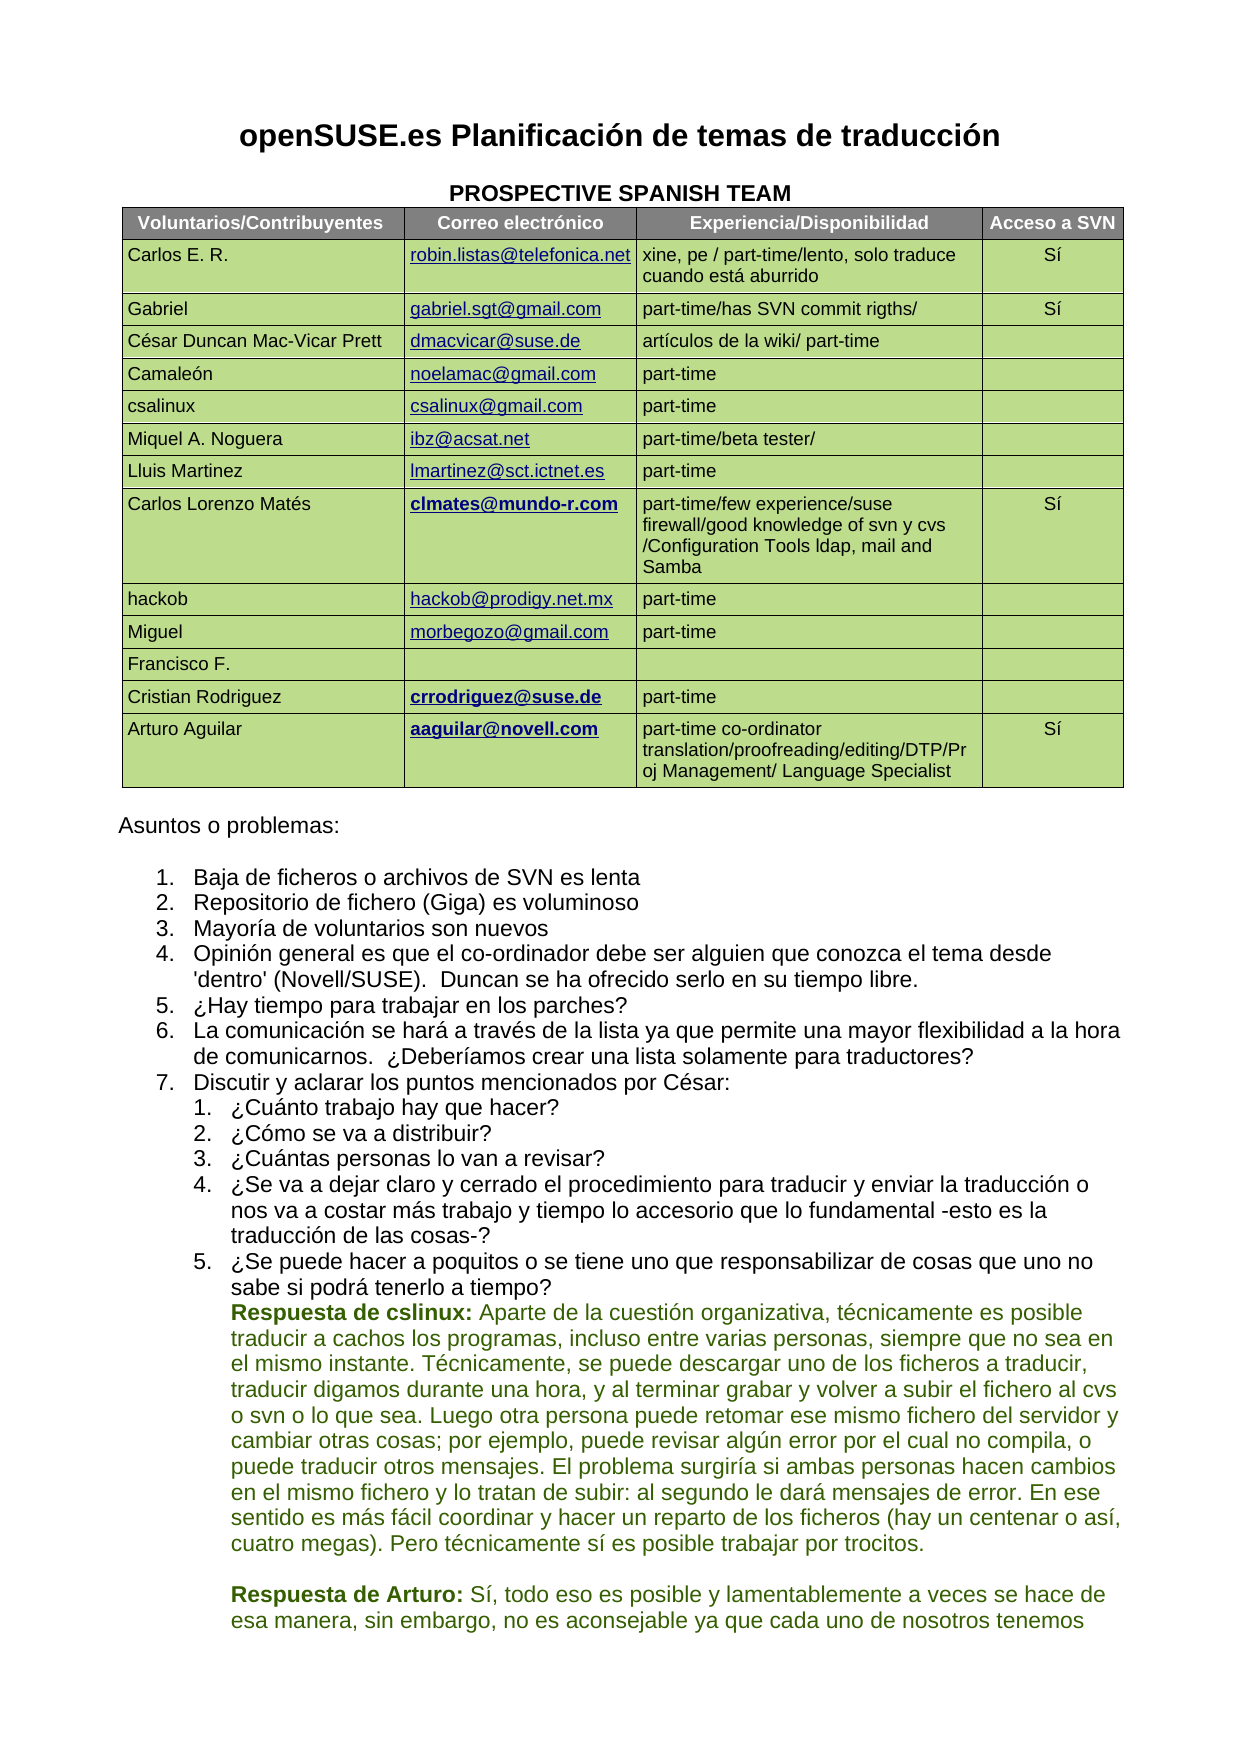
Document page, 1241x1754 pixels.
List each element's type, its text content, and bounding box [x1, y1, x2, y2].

table_cell ibz@acsat.net [405, 424, 636, 455]
table_cell Miquel A. Noguera [123, 424, 404, 455]
table_cell part-time [637, 391, 982, 422]
list ¿Cuántas personas lo van a revisar? [193, 1146, 1122, 1172]
text openSUSE.es Planificación de temas de traducción [118, 118, 1122, 153]
table_cell clmates@mundo-r.com [405, 489, 636, 583]
text Asuntos o problemas: [118, 813, 1122, 838]
table_cell [983, 649, 1123, 680]
table_cell part-time [637, 584, 982, 615]
table_cell hackob [123, 584, 404, 615]
table_cell Sí [983, 240, 1123, 292]
table_cell [983, 326, 1123, 357]
table_cell noelamac@gmail.com [405, 359, 636, 390]
table_cell crrodriguez@suse.de [405, 681, 636, 713]
table_cell aaguilar@novell.com [405, 714, 636, 787]
table_cell Arturo Aguilar [123, 714, 404, 787]
table_cell artículos de la wiki/ part-time [637, 326, 982, 357]
table_cell part-time [637, 616, 982, 648]
table_cell part-time [637, 681, 982, 713]
table_cell robin.listas@telefonica.net [405, 240, 636, 292]
table_cell Camaleón [123, 359, 404, 390]
table_cell [983, 359, 1123, 390]
table_cell lmartinez@sct.ictnet.es [405, 456, 636, 487]
list ¿Cómo se va a distribuir? [193, 1120, 1122, 1146]
table_cell Francisco F. [123, 649, 404, 680]
table_cell part-time [637, 359, 982, 390]
table_cell xine, pe / part-time/lento, solo traduce cuando está aburrido [637, 240, 982, 292]
list Opinión general es que el co-ordinador debe ser alguien que conozca el tema desde 'dentro' (Novell/SUSE). Duncan se ha ofrecido serlo en su tiempo libre. [156, 941, 1122, 992]
table_cell part-time co-ordinator translation/proofreading/editing/DTP/Proj Management/ Language Specialist [637, 714, 982, 787]
table_header Voluntarios/Contribuyentes [123, 208, 404, 239]
table_cell [983, 616, 1123, 648]
list Respuesta de Arturo: Sí, todo eso es posible y lamentablemente a veces se hace de esa manera, sin embargo, no es aconsejable ya que cada uno de nosotros tenemos [193, 1582, 1122, 1633]
table_cell [983, 456, 1123, 487]
table_cell csalinux@gmail.com [405, 391, 636, 422]
table_header Acceso a SVN [983, 208, 1123, 239]
table_cell morbegozo@gmail.com [405, 616, 636, 648]
table_cell part-time/beta tester/ [637, 424, 982, 455]
list Baja de ficheros o archivos de SVN es lenta [156, 864, 1122, 890]
table_cell Sí [983, 489, 1123, 583]
table_cell [983, 424, 1123, 455]
table_cell part-time/few experience/suse firewall/good knowledge of svn y cvs /Configuration Tools ldap, mail and Samba [637, 489, 982, 583]
list Discutir y aclarar los puntos mencionados por César: [156, 1069, 1122, 1095]
table_cell Cristian Rodriguez [123, 681, 404, 713]
table_cell [983, 584, 1123, 615]
text PROSPECTIVE SPANISH TEAM [118, 181, 1122, 207]
table_cell Sí [983, 714, 1123, 787]
table_cell Carlos Lorenzo Matés [123, 489, 404, 583]
table_header Correo electrónico [405, 208, 636, 239]
table_header Experiencia/Disponibilidad [637, 208, 982, 239]
table_cell César Duncan Mac-Vicar Prett [123, 326, 404, 357]
list ¿Se puede hacer a poquitos o se tiene uno que responsabilizar de cosas que uno no sabe si podrá tenerlo a tiempo? [193, 1248, 1122, 1300]
table_cell [983, 681, 1123, 713]
table_cell [637, 649, 982, 680]
table_cell gabriel.sgt@gmail.com [405, 294, 636, 325]
list La comunicación se hará a través de la lista ya que permite una mayor flexibilidad a la hora de comunicarnos. ¿Deberíamos crear una lista solamente para traductores? [156, 1018, 1122, 1069]
table_cell [983, 391, 1123, 422]
table_cell Carlos E. R. [123, 240, 404, 292]
list Repositorio de fichero (Giga) es voluminoso [156, 890, 1122, 915]
list ¿Hay tiempo para trabajar en los parches? [156, 992, 1122, 1018]
table_cell [405, 649, 636, 680]
table_cell Miguel [123, 616, 404, 648]
table_cell Gabriel [123, 294, 404, 325]
table_cell Sí [983, 294, 1123, 325]
table_cell csalinux [123, 391, 404, 422]
table_cell Lluis Martinez [123, 456, 404, 487]
table_cell part-time/has SVN commit rigths/ [637, 294, 982, 325]
list Mayoría de voluntarios son nuevos [156, 915, 1122, 941]
table_cell dmacvicar@suse.de [405, 326, 636, 357]
table_cell hackob@prodigy.net.mx [405, 584, 636, 615]
list ¿Cuánto trabajo hay que hacer? [193, 1095, 1122, 1120]
table_cell part-time [637, 456, 982, 487]
list Respuesta de cslinux: Aparte de la cuestión organizativa, técnicamente es posible traducir a cachos los programas, incluso entre varias personas, siempre que no sea en el mismo instante. Técnicamente, se puede descargar uno de los ficheros a traducir, traducir digamos durante una hora, y al terminar grabar y volver a subir el fichero al cvs o svn o lo que sea. Luego otra persona puede retomar ese mismo fichero del servidor y cambiar otras cosas; por ejemplo, puede revisar algún error por el cual no compila, o puede traducir otros mensajes. El problema surgiría si ambas personas hacen cambios en el mismo fichero y lo tratan de subir: al segundo le dará mensajes de error. En ese sentido es más fácil coordinar y hacer un reparto de los ficheros (hay un centenar o así, cuatro megas). Pero técnicamente sí es posible trabajar por trocitos. [193, 1300, 1122, 1556]
list ¿Se va a dejar claro y cerrado el procedimiento para traducir y enviar la traducción o nos va a costar más trabajo y tiempo lo accesorio que lo fundamental -esto es la traducción de las cosas-? [193, 1172, 1122, 1248]
